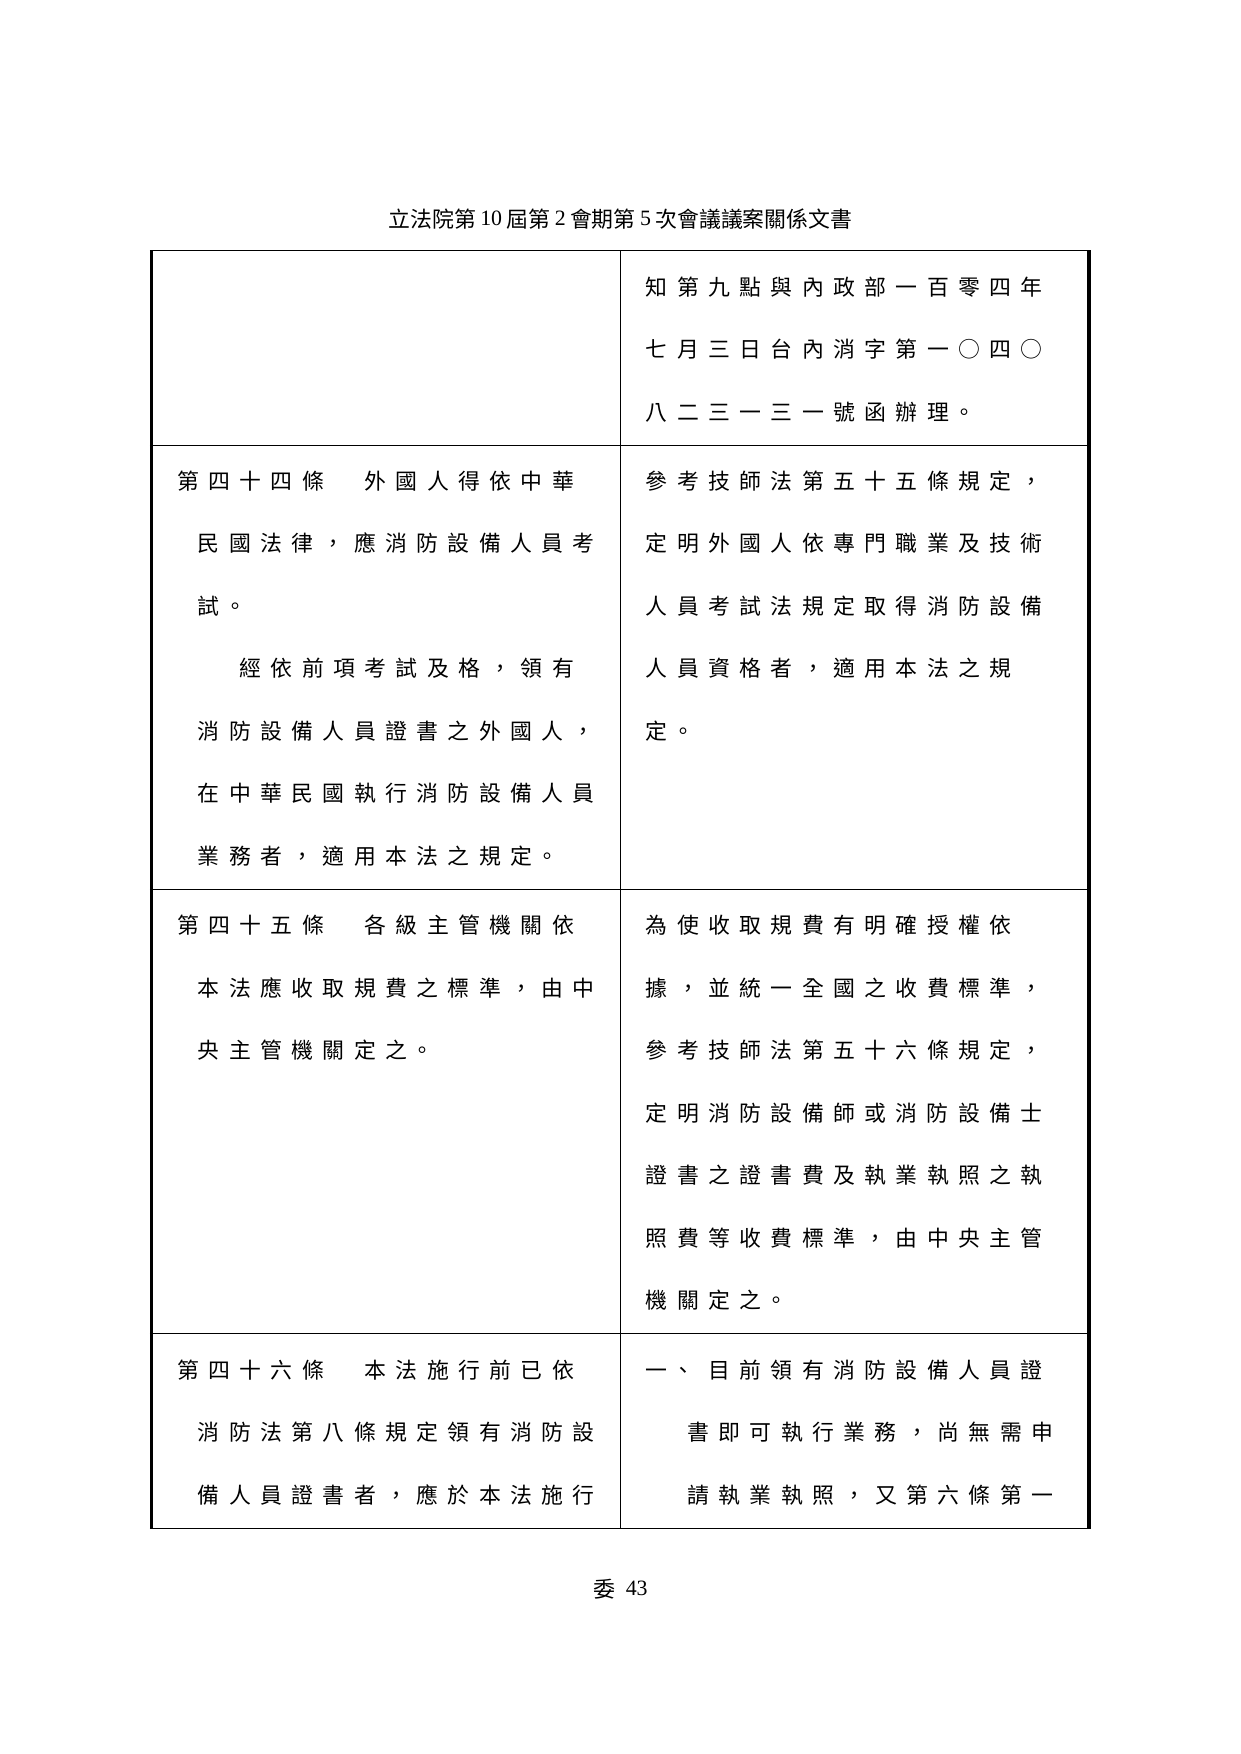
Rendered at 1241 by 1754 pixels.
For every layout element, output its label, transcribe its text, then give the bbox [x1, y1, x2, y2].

table_cell 知第九點與內政部一百零四年七月三日台內消字第一○四○八二三一三一號函辦理。 [621, 251, 1087, 444]
table_cell 第四十五條 各級主管機關依本法應收取規費之標準，由中央主管機關定之。 [153, 890, 620, 1333]
table_cell 為使收取規費有明確授權依據，並統一全國之收費標準，參考技師法第五十六條規定，定明消防設備師或消防設備士證書之證書費及執業執照之執照費等收費標準，由中央主管機關定之。 [621, 890, 1087, 1333]
table_cell 參考技師法第五十五條規定，定明外國人依專門職業及技術人員考試法規定取得消防設備人員資格者，適用本法之規定。 [621, 446, 1087, 889]
table_cell 第四十四條 外國人得依中華民國法律，應消防設備人員考試。 經依前項考試及格，領有消防設備人員證書之外國人，在中華民國執行消防設備人員業務者，適用本法之規定。 [153, 446, 620, 889]
table_cell 第四十六條 本法施行前已依消防法第八條規定領有消防設備人員證書者，應於本法施行 [153, 1334, 620, 1528]
table_cell 一、目前領有消防設備人員證書即可執行業務，尚無需申請執業執照，又第六條第一 [621, 1334, 1087, 1528]
table_cell [153, 251, 620, 444]
